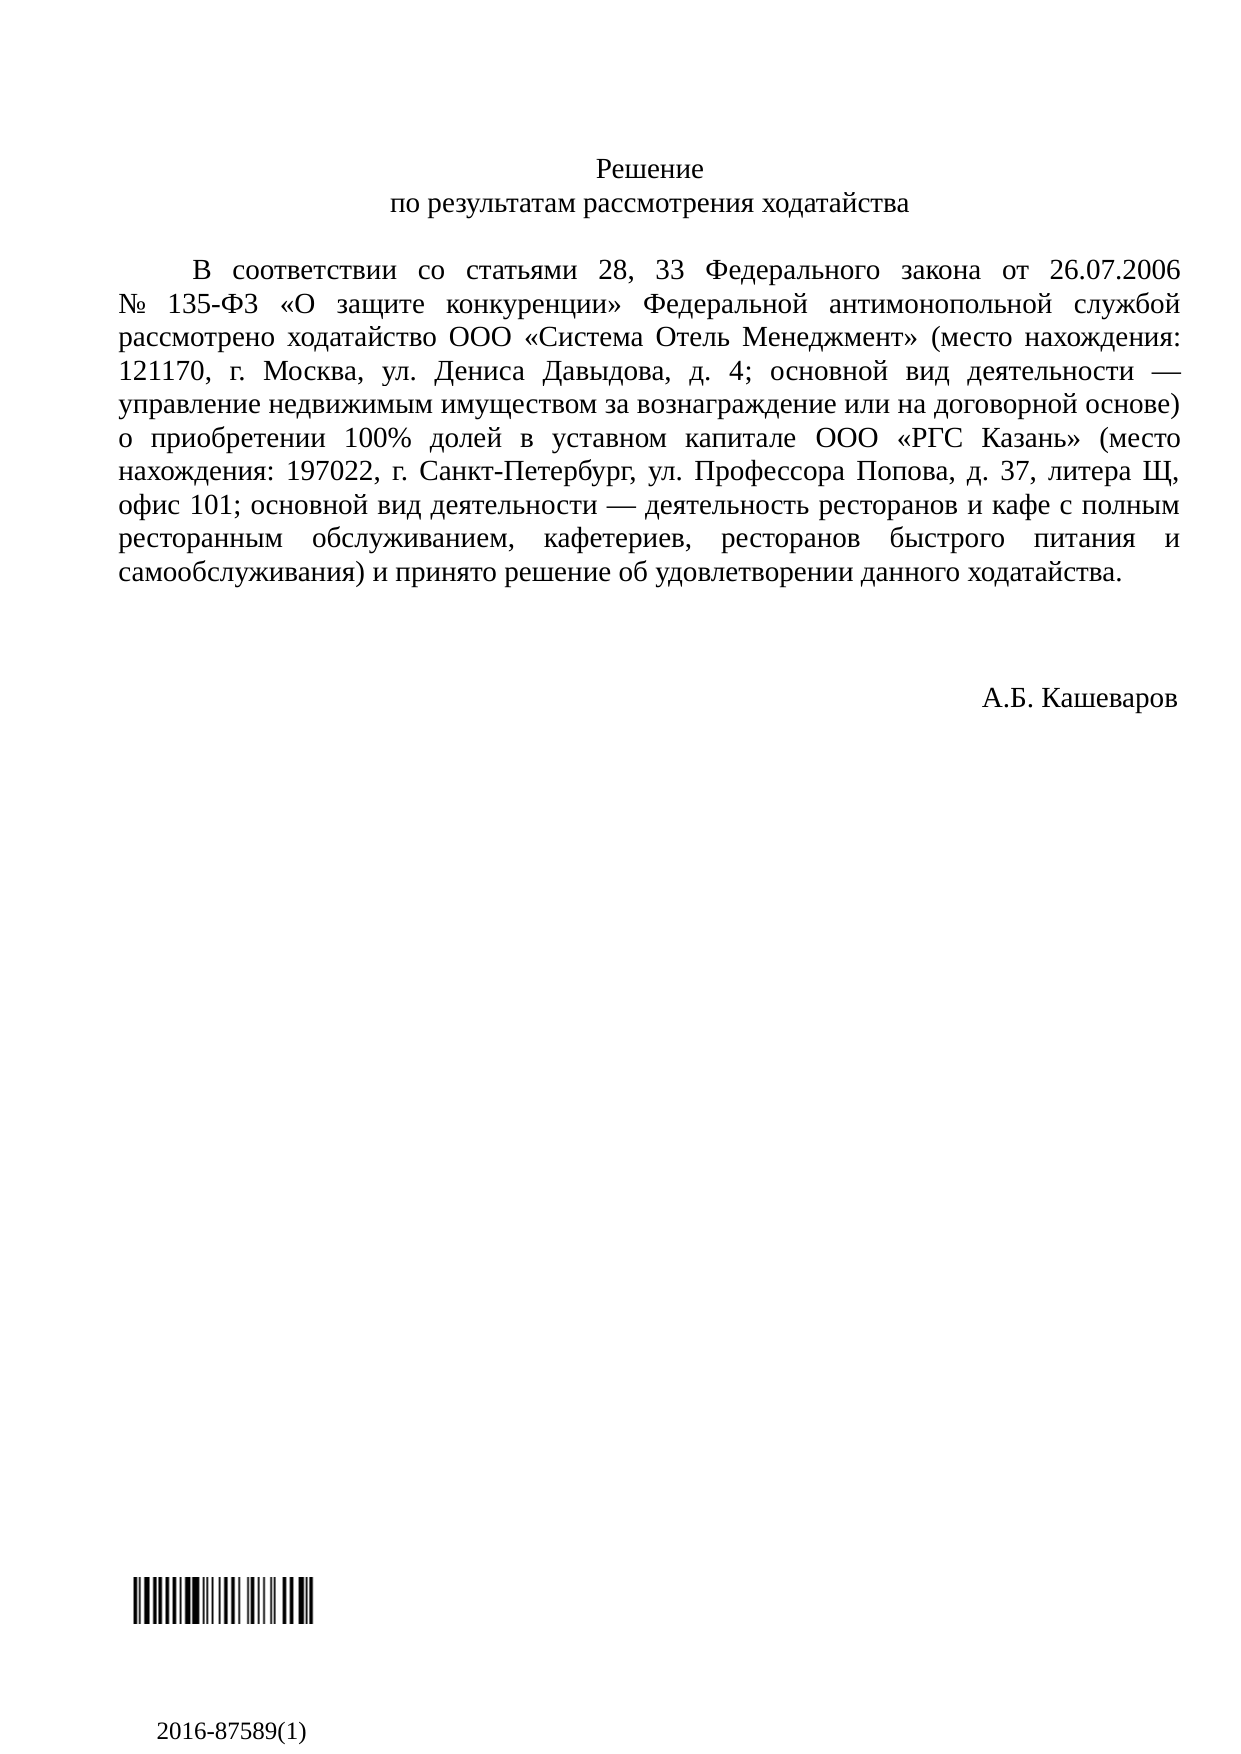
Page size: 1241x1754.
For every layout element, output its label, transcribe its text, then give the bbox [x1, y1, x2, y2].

text А.Б. Кашеваров [118, 680, 1181, 713]
text В соответствии со статьями 28, 33 Федерального закона от 26.07.2006 № 135-Ф3 «О защите конкуренции» Федеральной антимонопольной службой рассмотрено ходатайство ООО «Система Отель Менеджмент» (место нахождения: 121170, г. Москва, ул. Дениса Давыдова, д. 4; основной вид деятельности — управление недвижимым имуществом за вознаграждение или на договорной основе) о приобретении 100% долей в уставном капитале ООО «РГС Казань» (место нахождения: 197022, г. Санкт-Петербург, ул. Профессора Попова, д. 37, литера Щ, офис 101; основной вид деятельности — деятельность ресторанов и кафе с полным ресторанным обслуживанием, кафетериев, ресторанов быстрого питания и самообслуживания) и принято решение об удовлетворении данного ходатайства. [118, 252, 1181, 588]
text по результатам рассмотрения ходатайства [118, 185, 1181, 219]
text Решение [118, 152, 1181, 185]
picture [118, 1577, 331, 1624]
